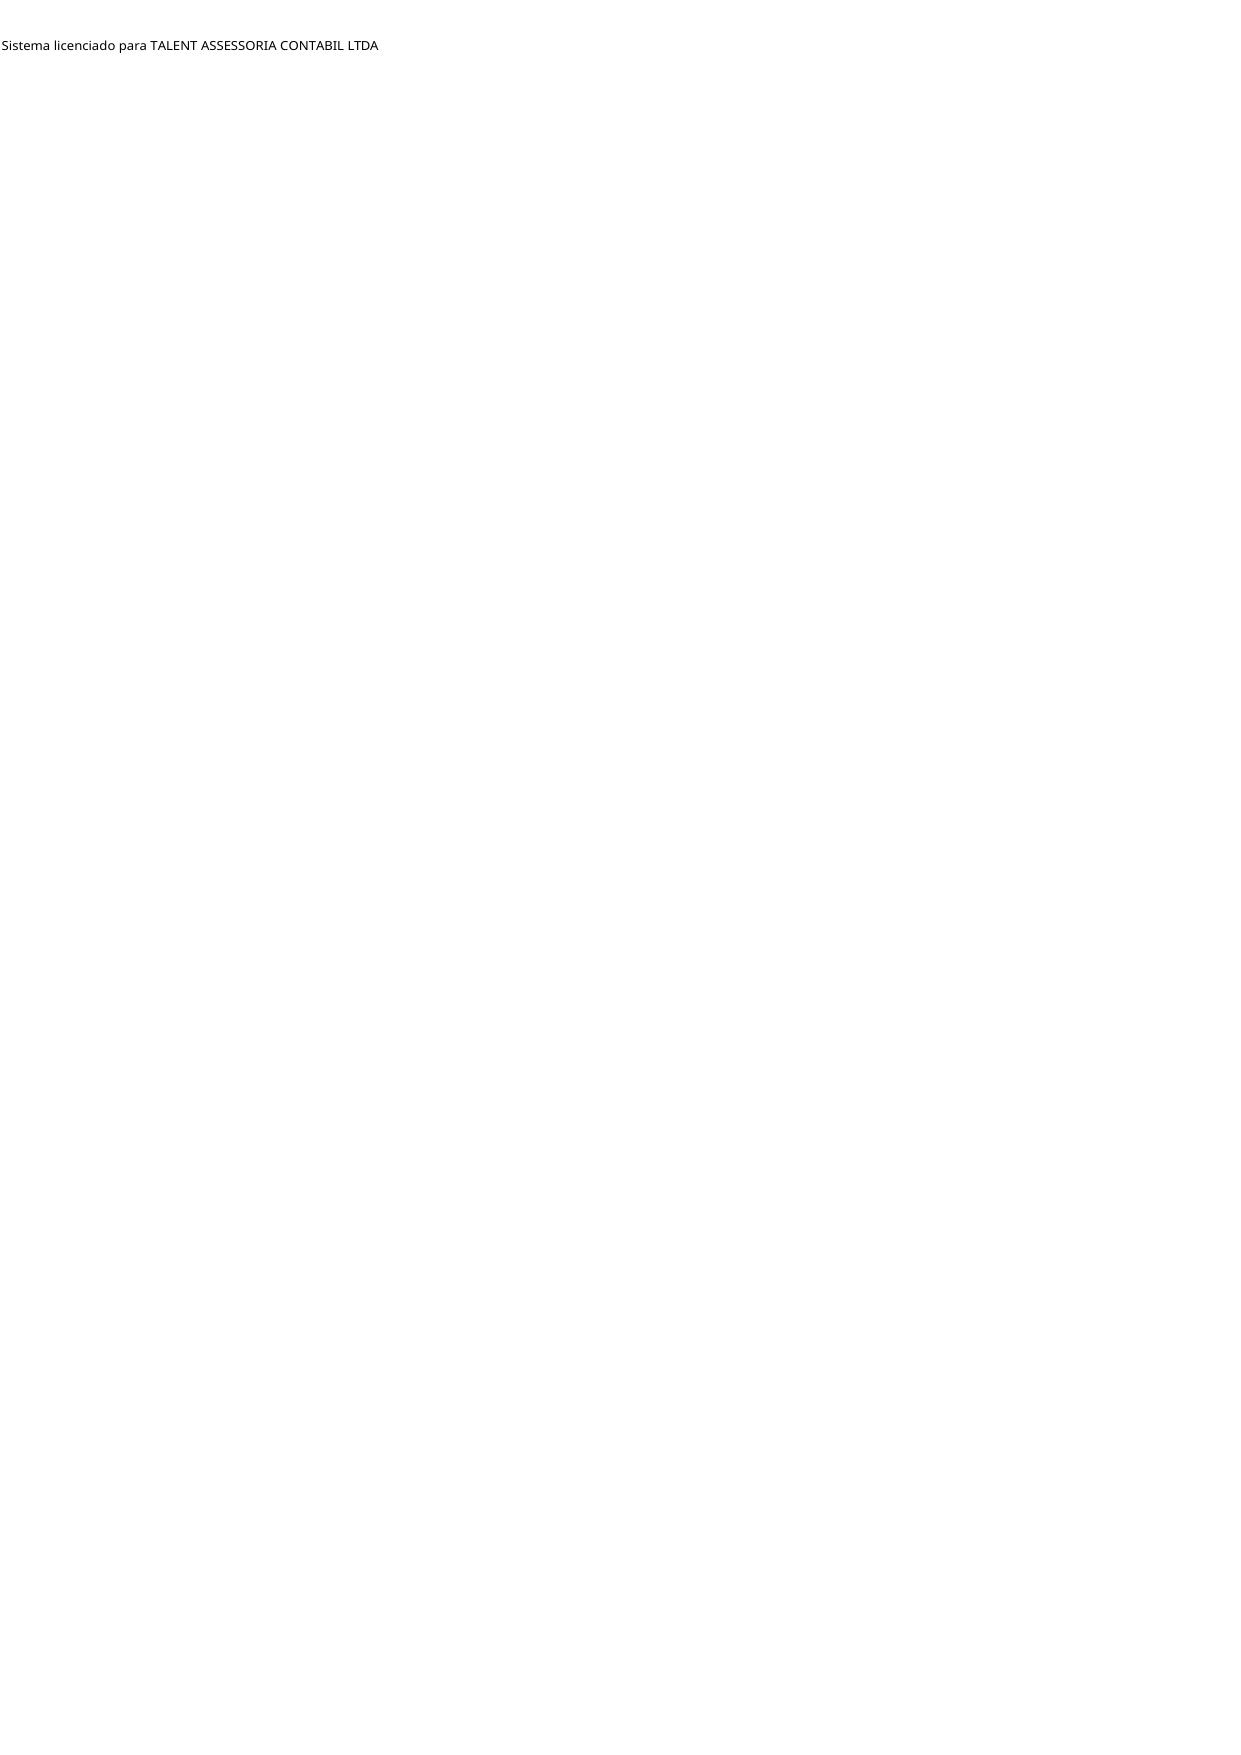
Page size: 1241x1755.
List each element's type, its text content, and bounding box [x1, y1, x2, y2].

text Sistema licenciado para TALENT ASSESSORIA CONTABIL LTDA [1, 37, 1201, 54]
